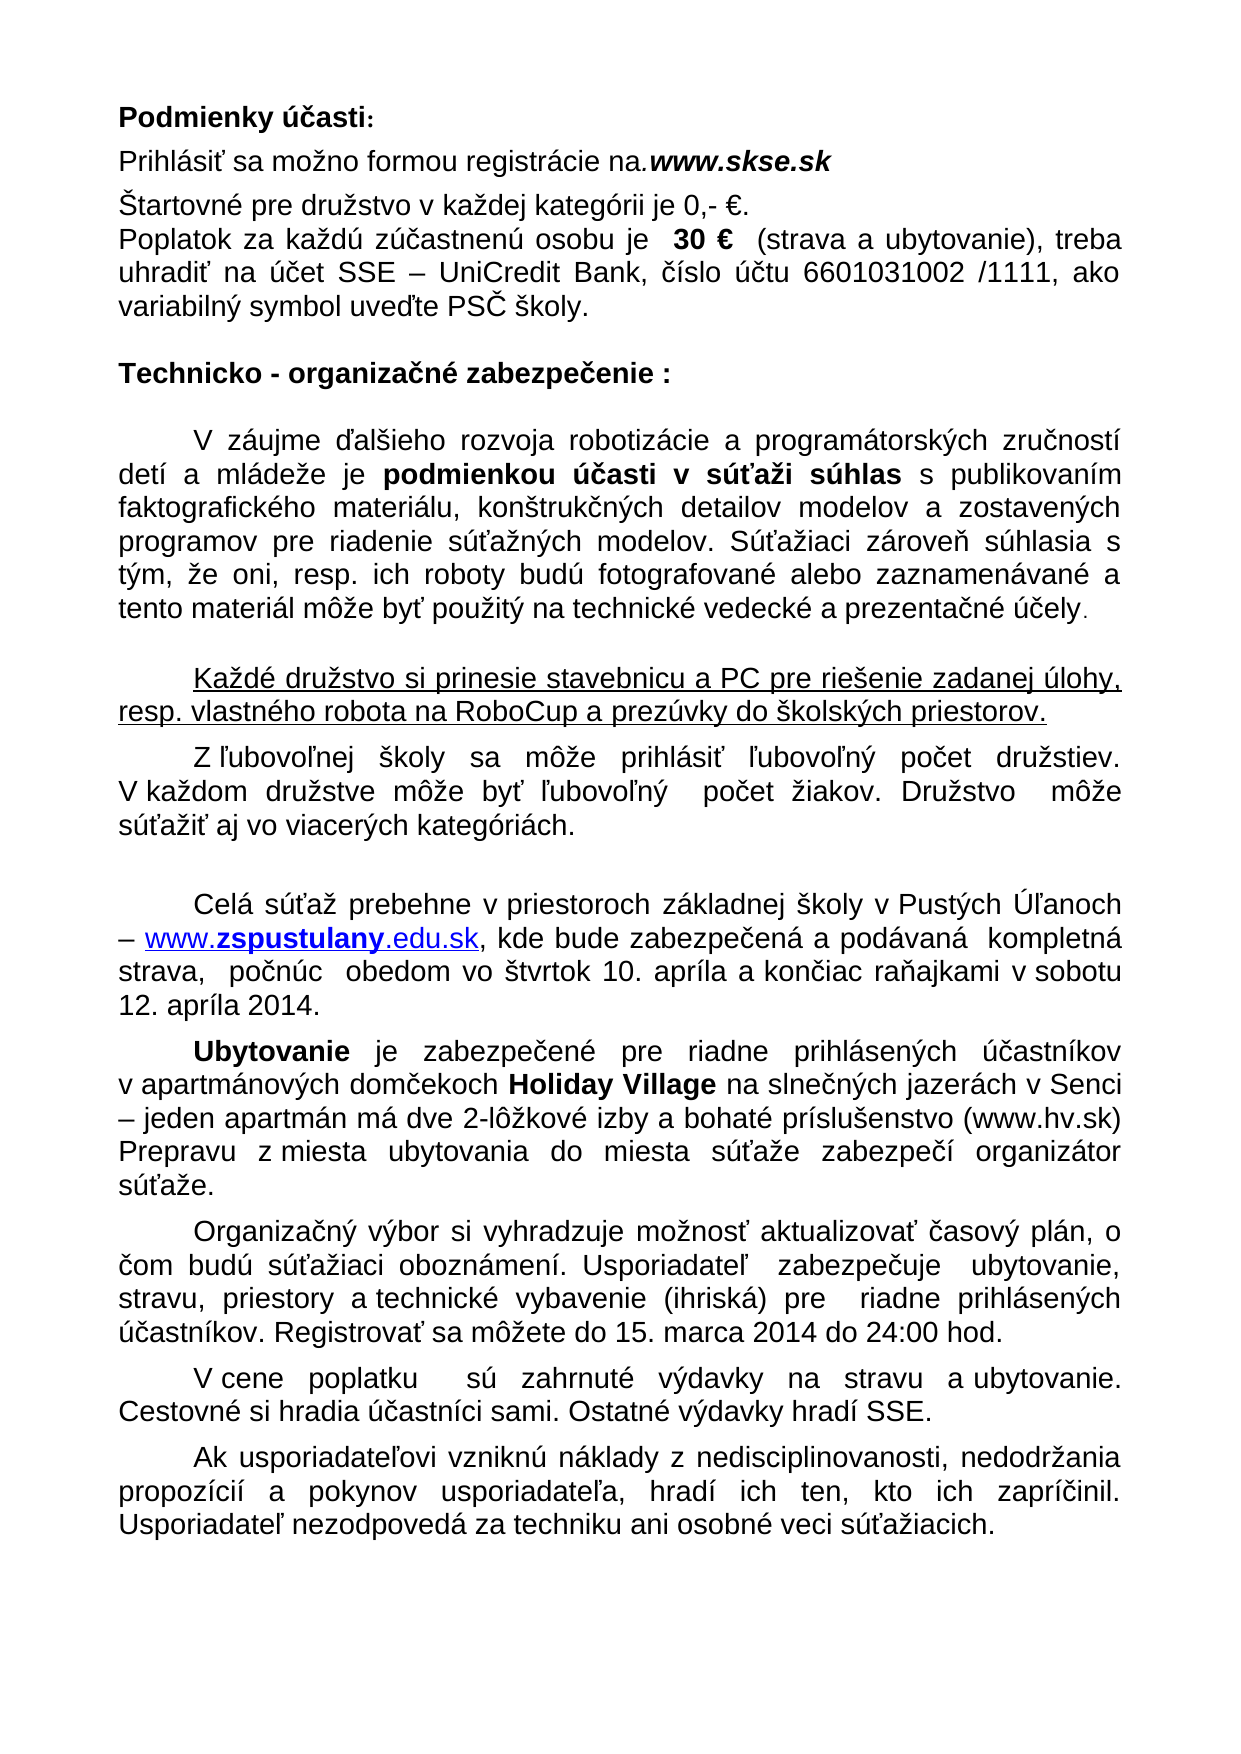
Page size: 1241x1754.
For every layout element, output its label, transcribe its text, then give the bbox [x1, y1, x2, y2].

text Z ľubovoľnej školy sa môže prihlásiť ľubovoľný počet družstiev. V každom družstve môže byť ľubovoľný počet žiakov. Družstvo môže súťažiť aj vo viacerých kategóriách. [118, 740, 1122, 841]
text Organizačný výbor si vyhradzuje možnosť aktualizovať časový plán, o čom budú súťažiaci oboznámení. Usporiadateľ zabezpečuje ubytovanie, stravu, priestory a technické vybavenie (ihriská) pre riadne prihlásených účastníkov. Registrovať sa môžete do 15. marca 2014 do 24:00 hod. [118, 1214, 1122, 1348]
text Podmienky účasti: [118, 100, 1122, 134]
text Celá súťaž prebehne v priestoroch základnej školy v Pustých Úľanoch – www.zspustulany.edu.sk, kde bude zabezpečená a podávaná kompletná strava, počnúc obedom vo štvrtok 10. apríla a končiac raňajkami v sobotu 12. apríla 2014. [118, 887, 1122, 1021]
text V cene poplatku sú zahrnuté výdavky na stravu a ubytovanie. Cestovné si hradia účastníci sami. Ostatné výdavky hradí SSE. [118, 1361, 1122, 1428]
text Poplatok za každú zúčastnenú osobu je 30 € (strava a ubytovanie), treba uhradiť na účet SSE – UniCredit Bank, číslo účtu 6601031002 /1111, ako variabilný symbol uveďte PSČ školy. [118, 222, 1122, 322]
text Ubytovanie je zabezpečené pre riadne prihlásených účastníkov v apartmánových domčekoch Holiday Village na slnečných jazerách v Senci – jeden apartmán má dve 2-lôžkové izby a bohaté príslušenstvo (www.hv.sk) Prepravu z miesta ubytovania do miesta súťaže zabezpečí organizátor súťaže. [118, 1034, 1122, 1201]
text Ak usporiadateľovi vzniknú náklady z nedisciplinovanosti, nedodržania propozícií a pokynov usporiadateľa, hradí ich ten, kto ich zapríčinil. Usporiadateľ nezodpovedá za techniku ani osobné veci súťažiacich. [118, 1440, 1122, 1541]
text Každé družstvo si prinesie stavebnicu a PC pre riešenie zadanej úlohy, resp. vlastného robota na RoboCup a prezúvky do školských priestorov. [118, 661, 1122, 728]
text Technicko - organizačné zabezpečenie : [118, 356, 1122, 389]
text V záujme ďalšieho rozvoja robotizácie a programátorských zručností detí a mládeže je podmienkou účasti v súťaži súhlas s publikovaním faktografického materiálu, konštrukčných detailov modelov a zostavených programov pre riadenie súťažných modelov. Súťažiaci zároveň súhlasia s tým, že oni, resp. ich roboty budú fotografované alebo zaznamenávané a tento materiál môže byť použitý na technické vedecké a prezentačné účely. [118, 423, 1122, 624]
text Štartovné pre družstvo v každej kategórii je 0,- €. [118, 188, 1122, 222]
text Prihlásiť sa možno formou registrácie na.www.skse.sk [118, 144, 1122, 178]
